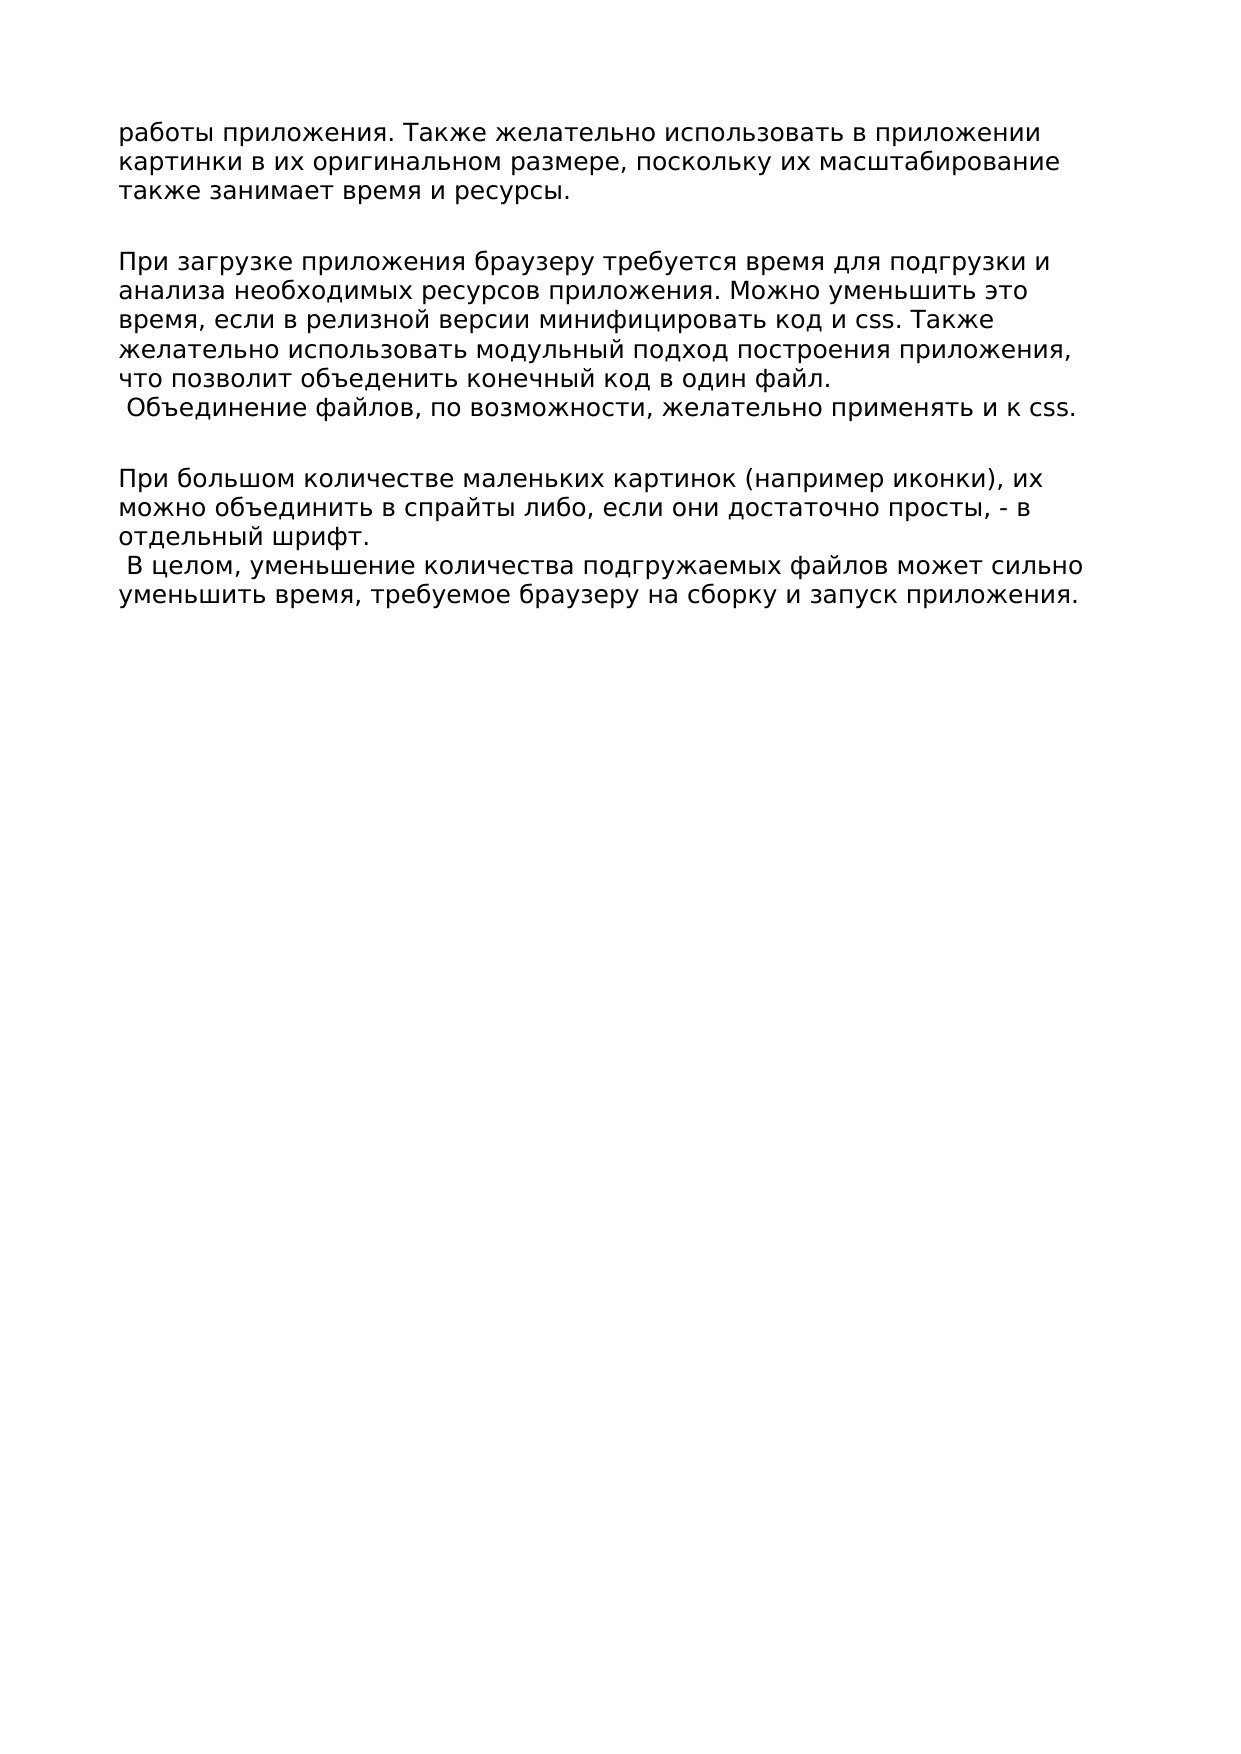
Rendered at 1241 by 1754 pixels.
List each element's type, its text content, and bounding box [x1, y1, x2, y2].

text При большом количестве маленьких картинок (например иконки), их можно объединить в спрайты либо, если они достаточно просты, - в отдельный шрифт. В целом, уменьшение количества подгружаемых файлов может сильно уменьшить время, требуемое браузеру на сборку и запуск приложения. [118, 464, 1122, 610]
text работы приложения. Также желательно использовать в приложении картинки в их оригинальном размере, поскольку их масштабирование также занимает время и ресурсы. [118, 118, 1122, 235]
text При загрузке приложения браузеру требуется время для подгрузки и анализа необходимых ресурсов приложения. Можно уменьшить это время, если в релизной версии минифицировать код и css. Также желательно использовать модульный подход построения приложения, что позволит объеденить конечный код в один файл. Объединение файлов, по возможности, желательно применять и к css. [118, 247, 1122, 451]
